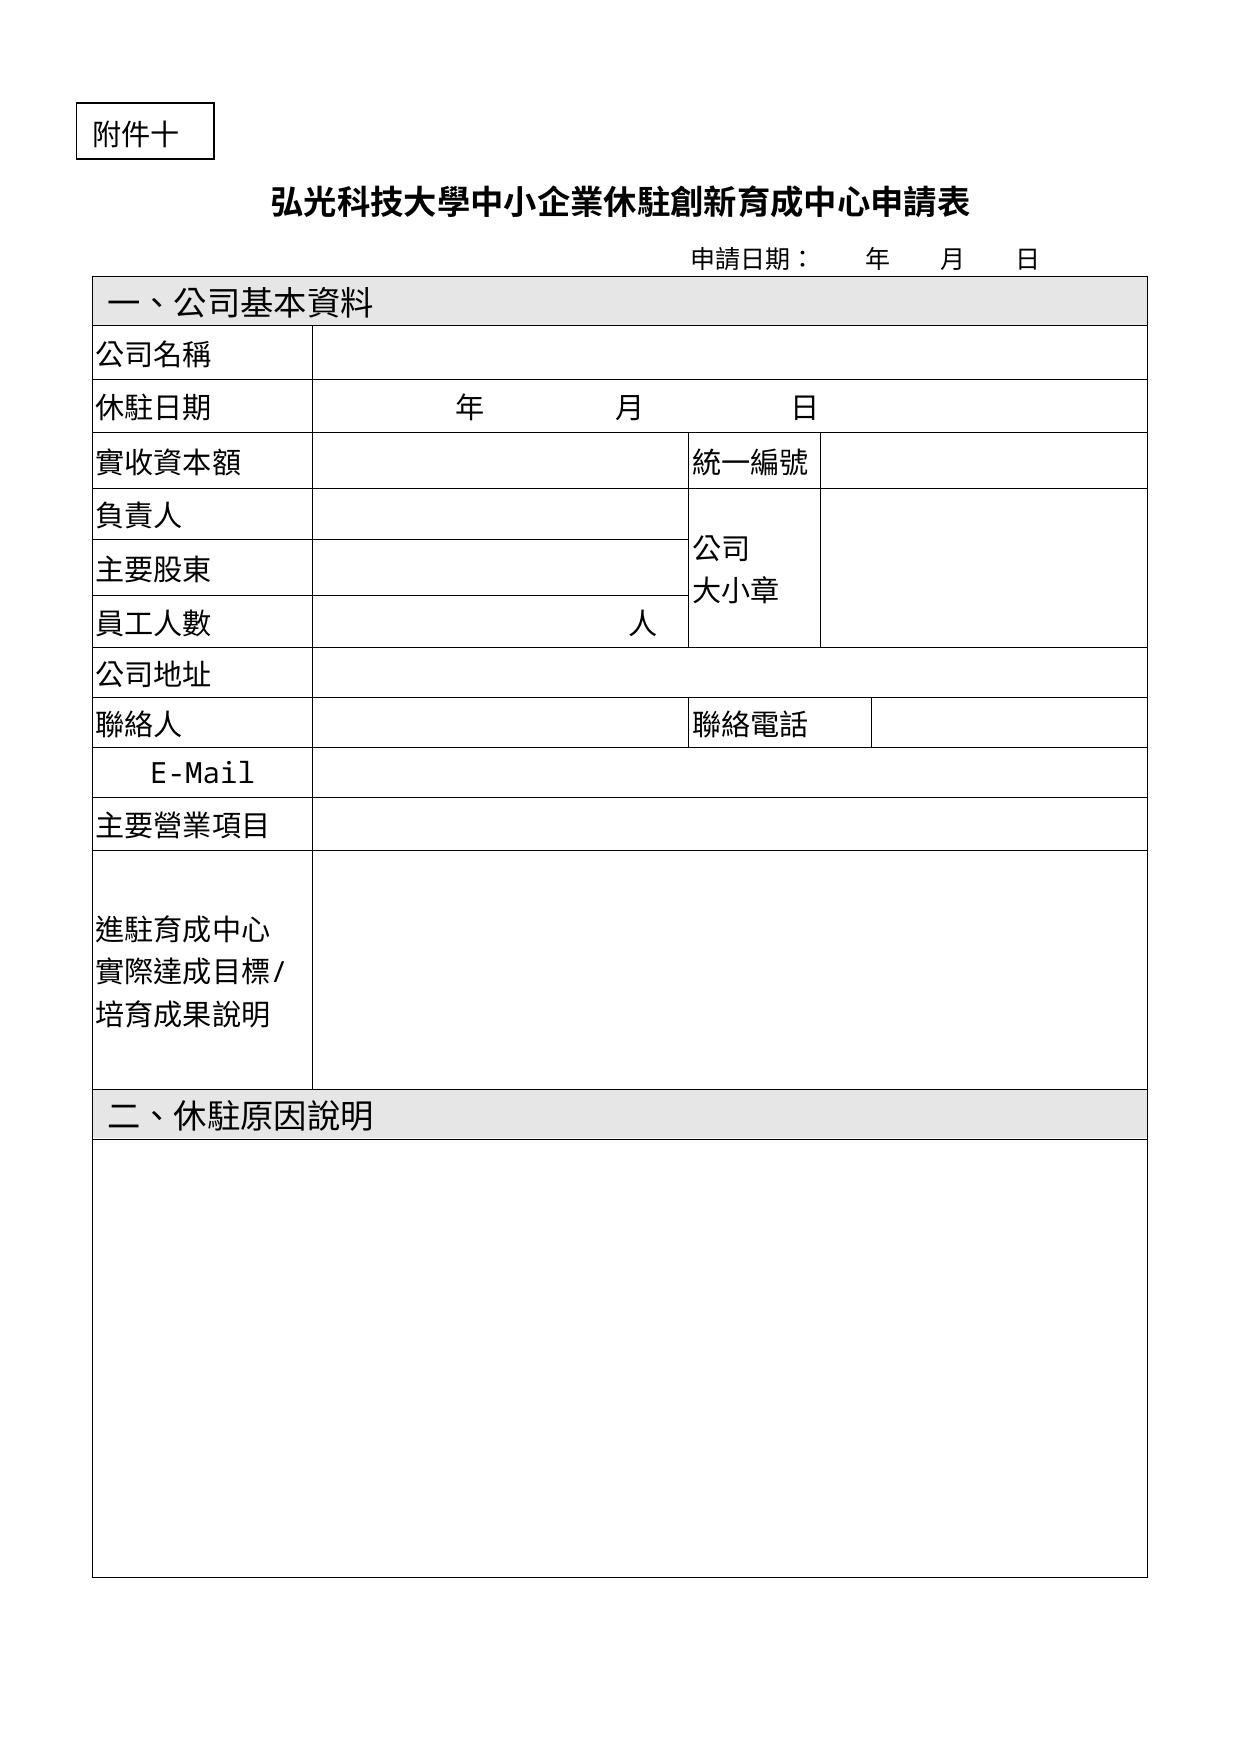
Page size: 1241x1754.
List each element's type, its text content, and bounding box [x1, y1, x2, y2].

table_cell [93, 1140, 1147, 1577]
table_cell 休駐日期 [93, 380, 312, 432]
table_cell [821, 489, 1147, 647]
table_cell 聯絡人 [93, 698, 312, 747]
table_cell 公司地址 [93, 648, 312, 697]
table_header 一、公司基本資料 [93, 277, 1147, 325]
table_cell 進駐育成中心 實際達成目標/培育成果說明 [93, 851, 312, 1089]
table_cell [313, 489, 688, 539]
table_cell [313, 851, 1147, 1089]
table_cell 年 月 日 [313, 380, 1147, 432]
table_cell [313, 748, 1147, 797]
table_cell [313, 433, 688, 487]
table_cell E-Mail [93, 748, 312, 797]
table_cell 公司 大小章 [689, 489, 820, 647]
table_cell 公司名稱 [93, 326, 312, 379]
table_cell [313, 648, 1147, 697]
table_cell 二、休駐原因說明 [93, 1090, 1147, 1138]
table_cell [821, 433, 1147, 487]
table_cell 統一編號 [689, 433, 820, 487]
text 申請日期： 年 月 日 [112, 239, 1040, 276]
table_cell [313, 540, 688, 595]
table_cell 負責人 [93, 489, 312, 539]
table_cell 主要股東 [93, 540, 312, 595]
table_cell 聯絡電話 [689, 698, 871, 747]
table_cell [872, 698, 1147, 747]
table_cell [313, 798, 1147, 850]
table_cell 實收資本額 [93, 433, 312, 487]
text [77, 104, 213, 158]
table_cell [313, 326, 1147, 379]
table_cell 人 [313, 596, 688, 647]
table_cell 主要營業項目 [93, 798, 312, 850]
text 弘光科技大學中小企業休駐創新育成中心申請表 [187, 158, 1053, 221]
text 附件十 [92, 111, 198, 151]
table_cell 員工人數 [93, 596, 312, 647]
table_cell [313, 698, 688, 747]
